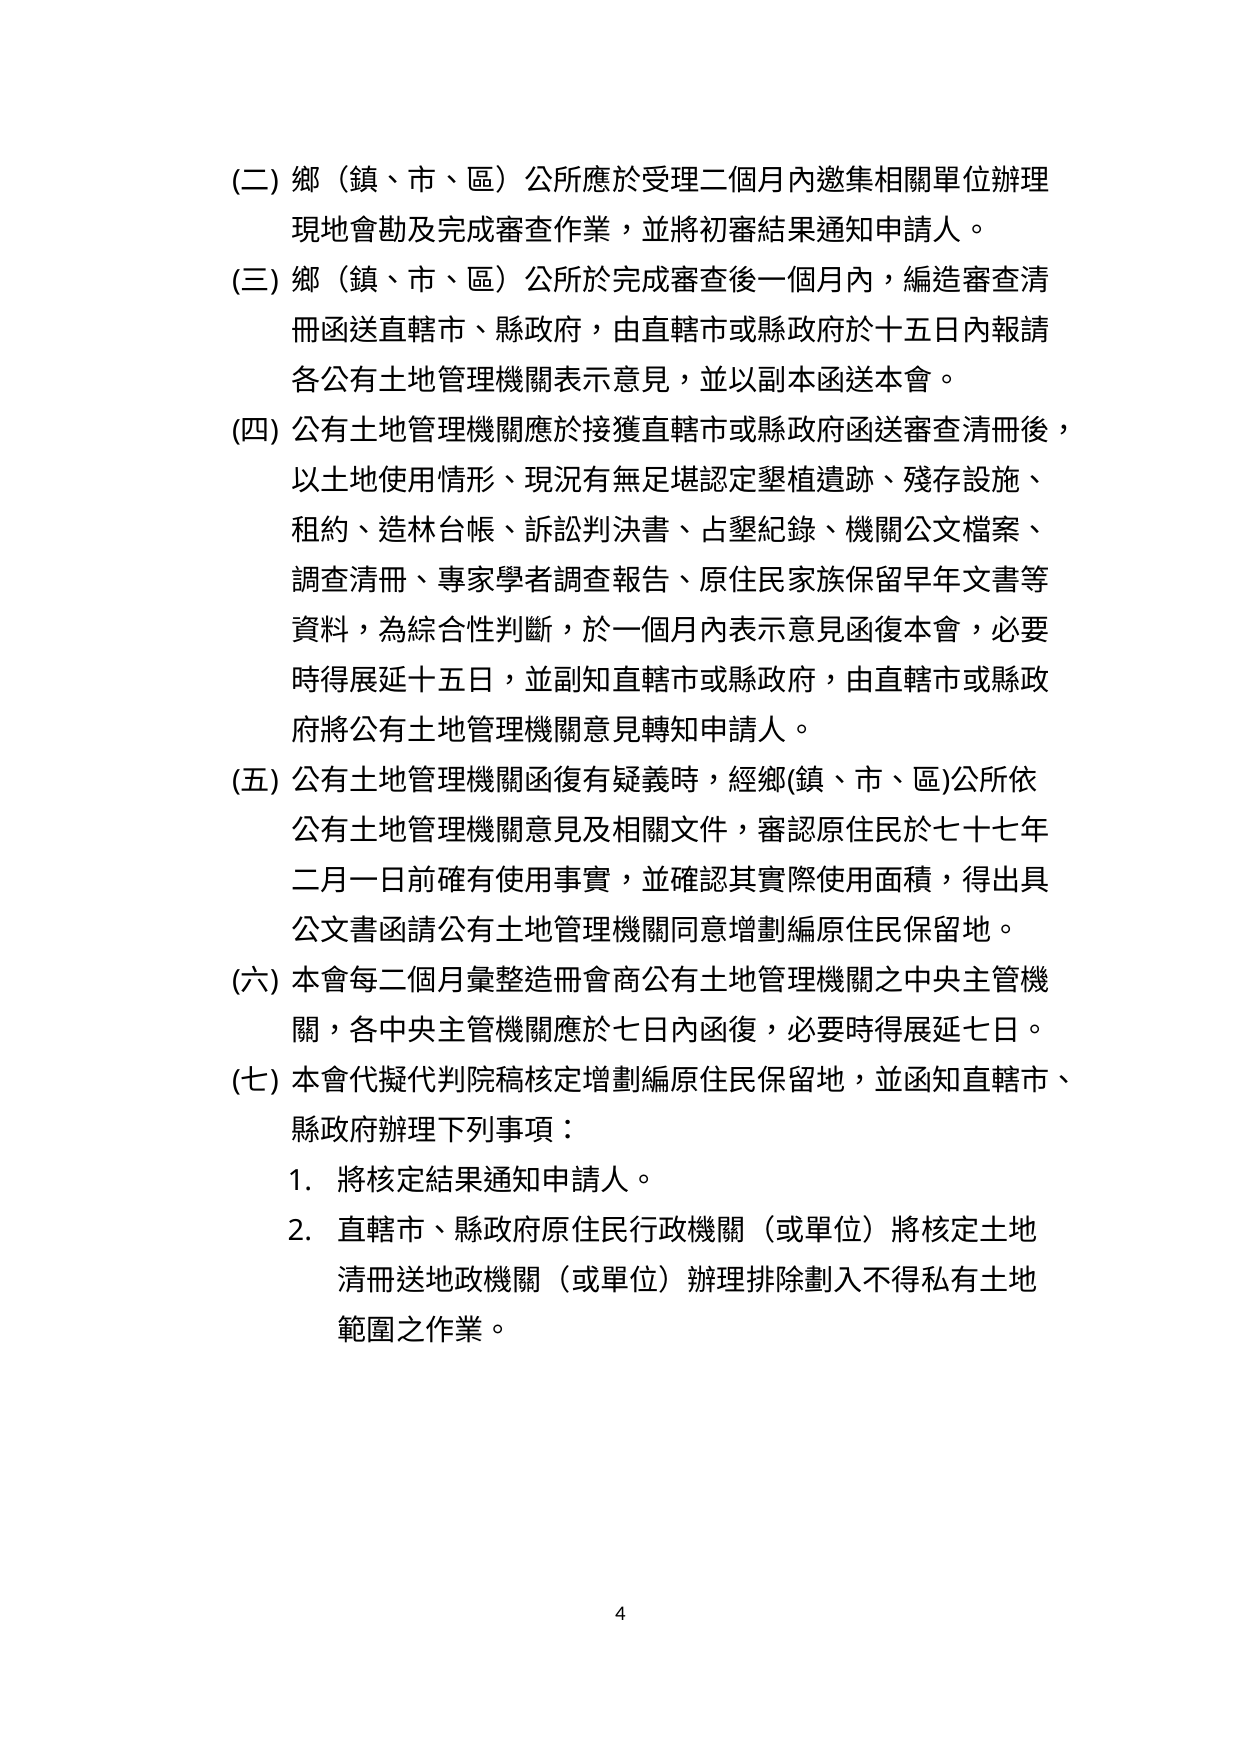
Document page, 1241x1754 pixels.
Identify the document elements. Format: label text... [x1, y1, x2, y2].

list 鄉（鎮、市、區）公所於完成審查後一個月內，編造審查清冊函送直轄市、縣政府，由直轄市或縣政府於十五日內報請各公有土地管理機關表示意見，並以副本函送本會。 [232, 250, 1053, 400]
list 將核定結果通知申請人。 [287, 1150, 1053, 1200]
list 公有土地管理機關函復有疑義時，經鄉(鎮、市、區)公所依公有土地管理機關意見及相關文件，審認原住民於七十七年二月一日前確有使用事實，並確認其實際使用面積，得出具公文書函請公有土地管理機關同意增劃編原住民保留地。 [232, 750, 1053, 950]
list 鄉（鎮、市、區）公所應於受理二個月內邀集相關單位辦理現地會勘及完成審查作業，並將初審結果通知申請人。 [232, 150, 1053, 250]
list 公有土地管理機關應於接獲直轄市或縣政府函送審查清冊後，以土地使用情形、現況有無足堪認定墾植遺跡、殘存設施、租約、造林台帳、訴訟判決書、占墾紀錄、機關公文檔案、調查清冊、專家學者調查報告、原住民家族保留早年文書等資料，為綜合性判斷，於一個月內表示意見函復本會，必要時得展延十五日，並副知直轄市或縣政府，由直轄市或縣政府將公有土地管理機關意見轉知申請人。 [232, 400, 1053, 750]
list 本會每二個月彙整造冊會商公有土地管理機關之中央主管機關，各中央主管機關應於七日內函復，必要時得展延七日。 [232, 950, 1053, 1050]
list 直轄市、縣政府原住民行政機關（或單位）將核定土地清冊送地政機關（或單位）辦理排除劃入不得私有土地範圍之作業。 [287, 1200, 1053, 1350]
list 本會代擬代判院稿核定增劃編原住民保留地，並函知直轄市、縣政府辦理下列事項： [232, 1050, 1053, 1150]
